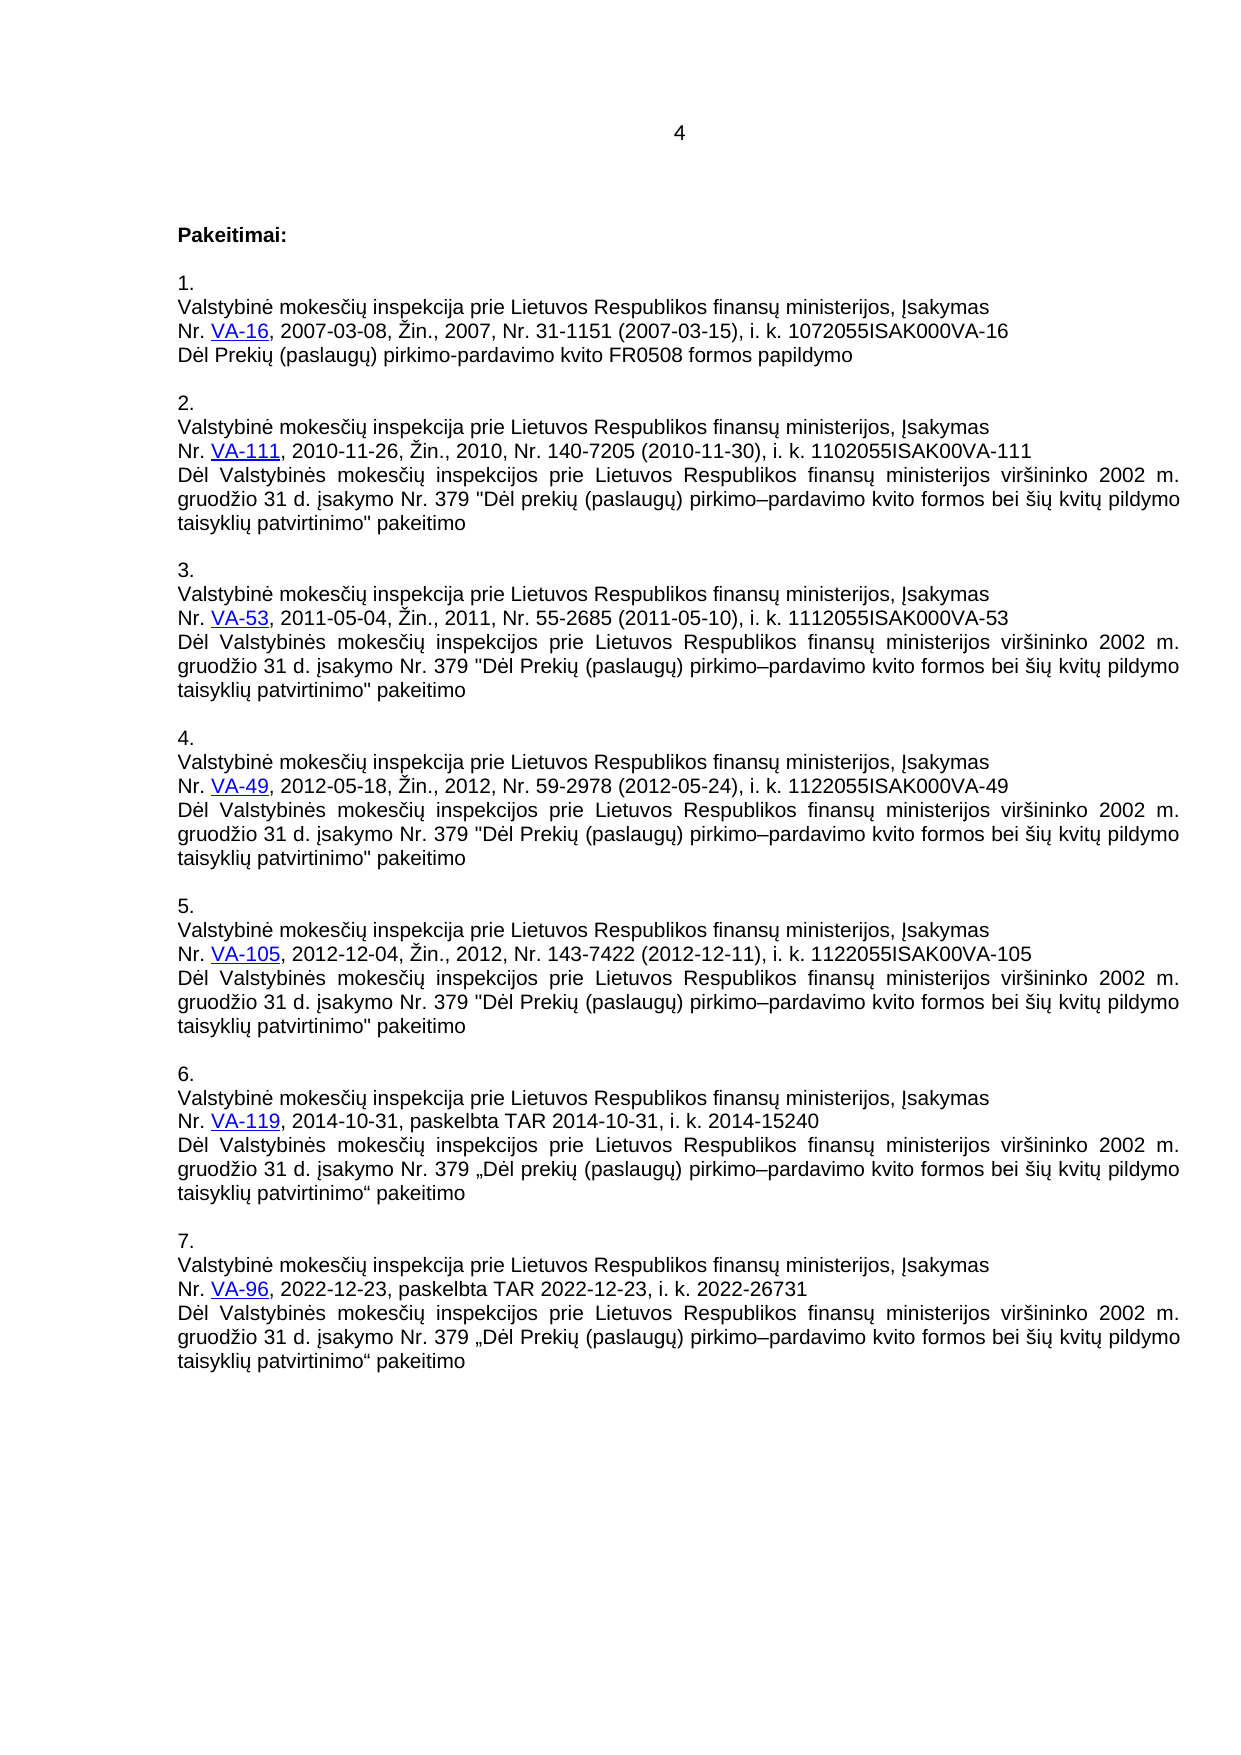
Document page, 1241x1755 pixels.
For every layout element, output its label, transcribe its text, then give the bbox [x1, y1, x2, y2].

text Dėl Prekių (paslaugų) pirkimo-pardavimo kvito FR0508 formos papildymo [177, 343, 1181, 367]
text Nr. VA-119, 2014-10-31, paskelbta TAR 2014-10-31, i. k. 2014-15240 [177, 1109, 1181, 1133]
text Valstybinė mokesčių inspekcija prie Lietuvos Respublikos finansų ministerijos, Įsakymas [177, 750, 1181, 774]
text 2. [177, 391, 1181, 414]
text 4. [177, 726, 1181, 750]
text Dėl Valstybinės mokesčių inspekcijos prie Lietuvos Respublikos finansų ministerijos viršininko 2002 m. gruodžio 31 d. įsakymo Nr. 379 "Dėl Prekių (paslaugų) pirkimo–pardavimo kvito formos bei šių kvitų pildymo taisyklių patvirtinimo" pakeitimo [177, 966, 1181, 1037]
text Valstybinė mokesčių inspekcija prie Lietuvos Respublikos finansų ministerijos, Įsakymas [177, 918, 1181, 942]
text 6. [177, 1061, 1181, 1085]
text Nr. VA-96, 2022-12-23, paskelbta TAR 2022-12-23, i. k. 2022-26731 [177, 1277, 1181, 1301]
text Valstybinė mokesčių inspekcija prie Lietuvos Respublikos finansų ministerijos, Įsakymas [177, 1253, 1181, 1277]
text Valstybinė mokesčių inspekcija prie Lietuvos Respublikos finansų ministerijos, Įsakymas [177, 295, 1181, 319]
text Nr. VA-49, 2012-05-18, Žin., 2012, Nr. 59-2978 (2012-05-24), i. k. 1122055ISAK000VA-49 [177, 774, 1181, 798]
text Dėl Valstybinės mokesčių inspekcijos prie Lietuvos Respublikos finansų ministerijos viršininko 2002 m. gruodžio 31 d. įsakymo Nr. 379 „Dėl Prekių (paslaugų) pirkimo–pardavimo kvito formos bei šių kvitų pildymo taisyklių patvirtinimo“ pakeitimo [177, 1301, 1181, 1373]
text Nr. VA-111, 2010-11-26, Žin., 2010, Nr. 140-7205 (2010-11-30), i. k. 1102055ISAK00VA-111 [177, 438, 1181, 462]
text 7. [177, 1229, 1181, 1253]
text Valstybinė mokesčių inspekcija prie Lietuvos Respublikos finansų ministerijos, Įsakymas [177, 1085, 1181, 1109]
text Valstybinė mokesčių inspekcija prie Lietuvos Respublikos finansų ministerijos, Įsakymas [177, 414, 1181, 438]
text Dėl Valstybinės mokesčių inspekcijos prie Lietuvos Respublikos finansų ministerijos viršininko 2002 m. gruodžio 31 d. įsakymo Nr. 379 "Dėl Prekių (paslaugų) pirkimo–pardavimo kvito formos bei šių kvitų pildymo taisyklių patvirtinimo" pakeitimo [177, 798, 1181, 870]
text 1. [177, 271, 1181, 295]
text Nr. VA-16, 2007-03-08, Žin., 2007, Nr. 31-1151 (2007-03-15), i. k. 1072055ISAK000VA-16 [177, 319, 1181, 343]
text Nr. VA-105, 2012-12-04, Žin., 2012, Nr. 143-7422 (2012-12-11), i. k. 1122055ISAK00VA-105 [177, 942, 1181, 966]
text Dėl Valstybinės mokesčių inspekcijos prie Lietuvos Respublikos finansų ministerijos viršininko 2002 m. gruodžio 31 d. įsakymo Nr. 379 "Dėl prekių (paslaugų) pirkimo–pardavimo kvito formos bei šių kvitų pildymo taisyklių patvirtinimo" pakeitimo [177, 462, 1181, 534]
text Dėl Valstybinės mokesčių inspekcijos prie Lietuvos Respublikos finansų ministerijos viršininko 2002 m. gruodžio 31 d. įsakymo Nr. 379 „Dėl prekių (paslaugų) pirkimo–pardavimo kvito formos bei šių kvitų pildymo taisyklių patvirtinimo“ pakeitimo [177, 1133, 1181, 1205]
text Dėl Valstybinės mokesčių inspekcijos prie Lietuvos Respublikos finansų ministerijos viršininko 2002 m. gruodžio 31 d. įsakymo Nr. 379 "Dėl Prekių (paslaugų) pirkimo–pardavimo kvito formos bei šių kvitų pildymo taisyklių patvirtinimo" pakeitimo [177, 630, 1181, 702]
text Valstybinė mokesčių inspekcija prie Lietuvos Respublikos finansų ministerijos, Įsakymas [177, 582, 1181, 606]
text Pakeitimai: [177, 223, 1181, 247]
text 5. [177, 894, 1181, 918]
text 3. [177, 558, 1181, 582]
text Nr. VA-53, 2011-05-04, Žin., 2011, Nr. 55-2685 (2011-05-10), i. k. 1112055ISAK000VA-53 [177, 606, 1181, 630]
